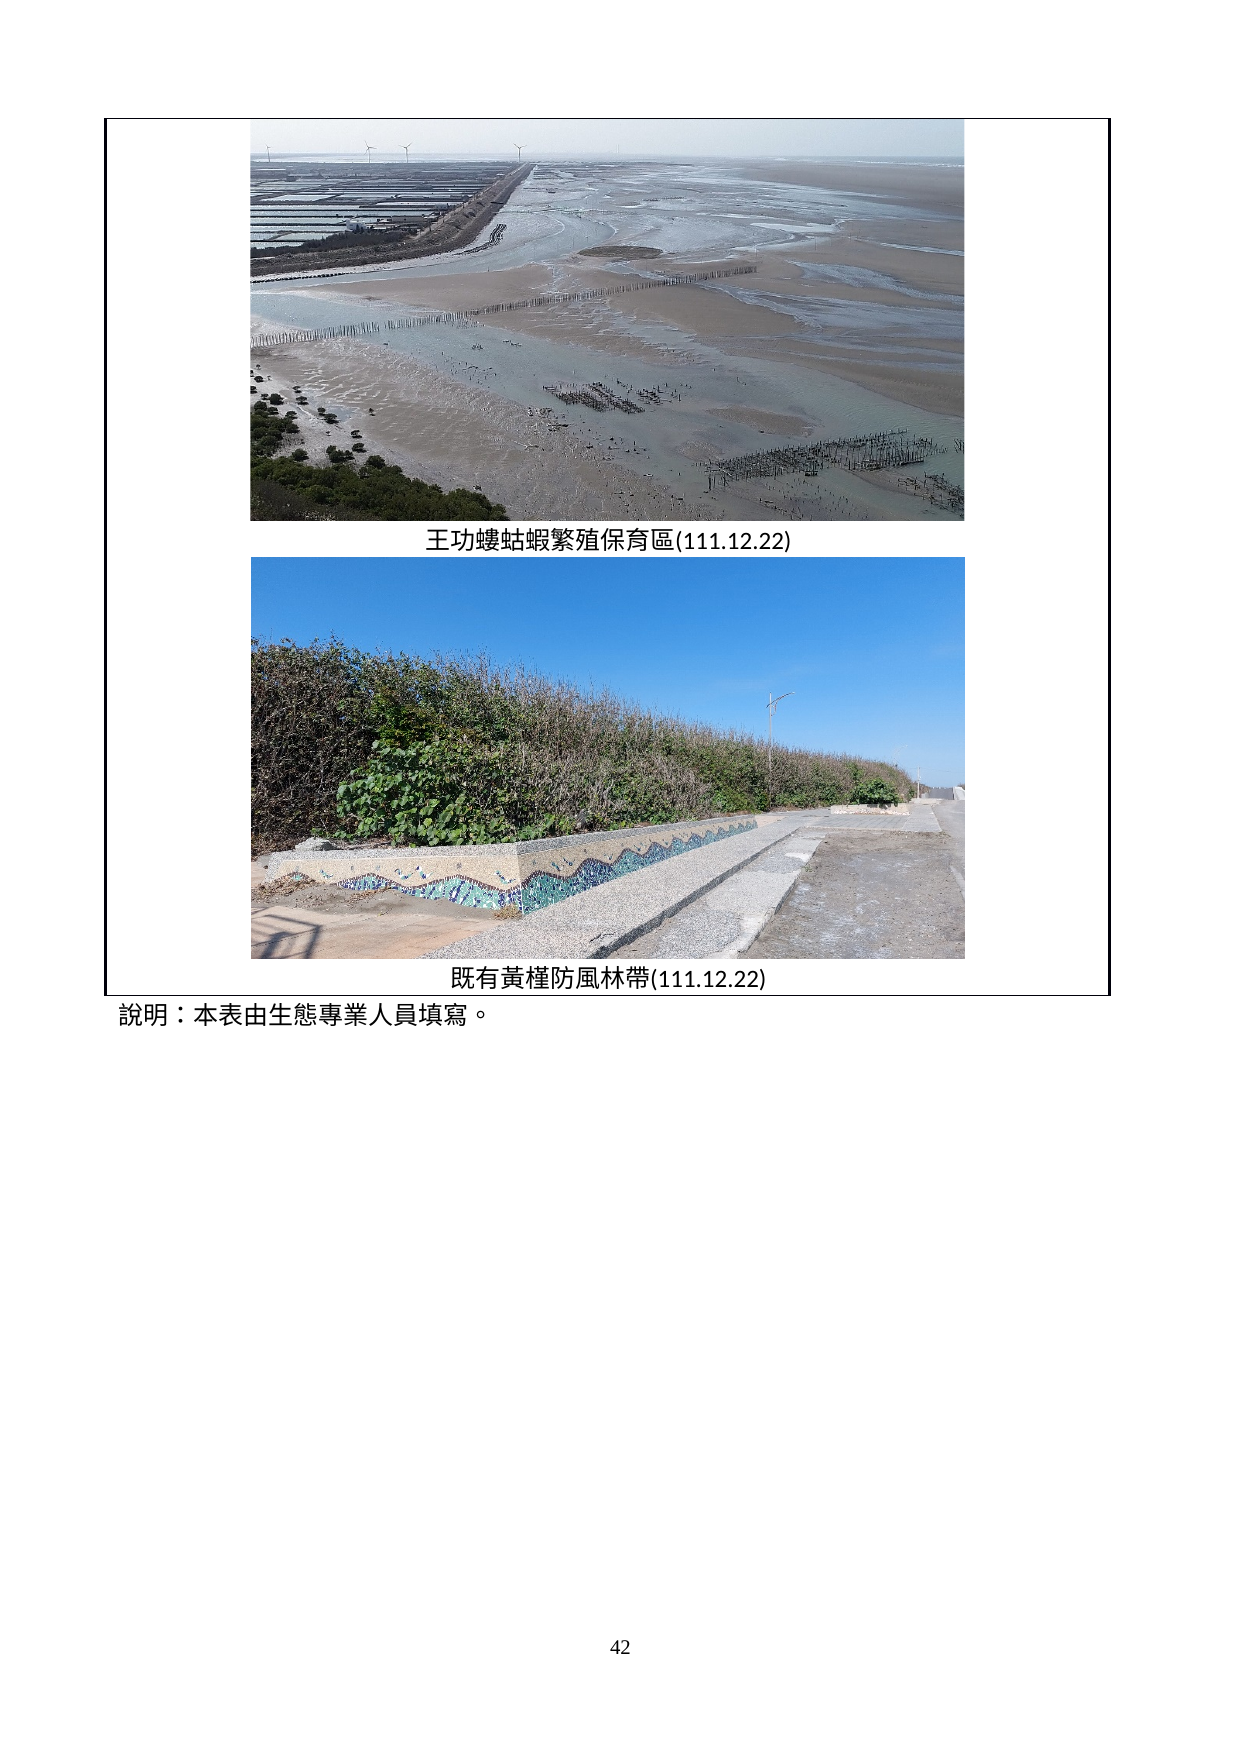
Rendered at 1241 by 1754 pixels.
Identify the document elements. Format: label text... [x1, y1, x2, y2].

table_cell 說明：本表由生態專業人員填寫。 [105, 996, 1109, 1032]
picture [251, 557, 965, 959]
picture [250, 119, 965, 521]
table_cell 王功螻蛄蝦繁殖保育區(111.12.22) 既有黃槿防風林帶(111.12.22) [107, 119, 1108, 995]
